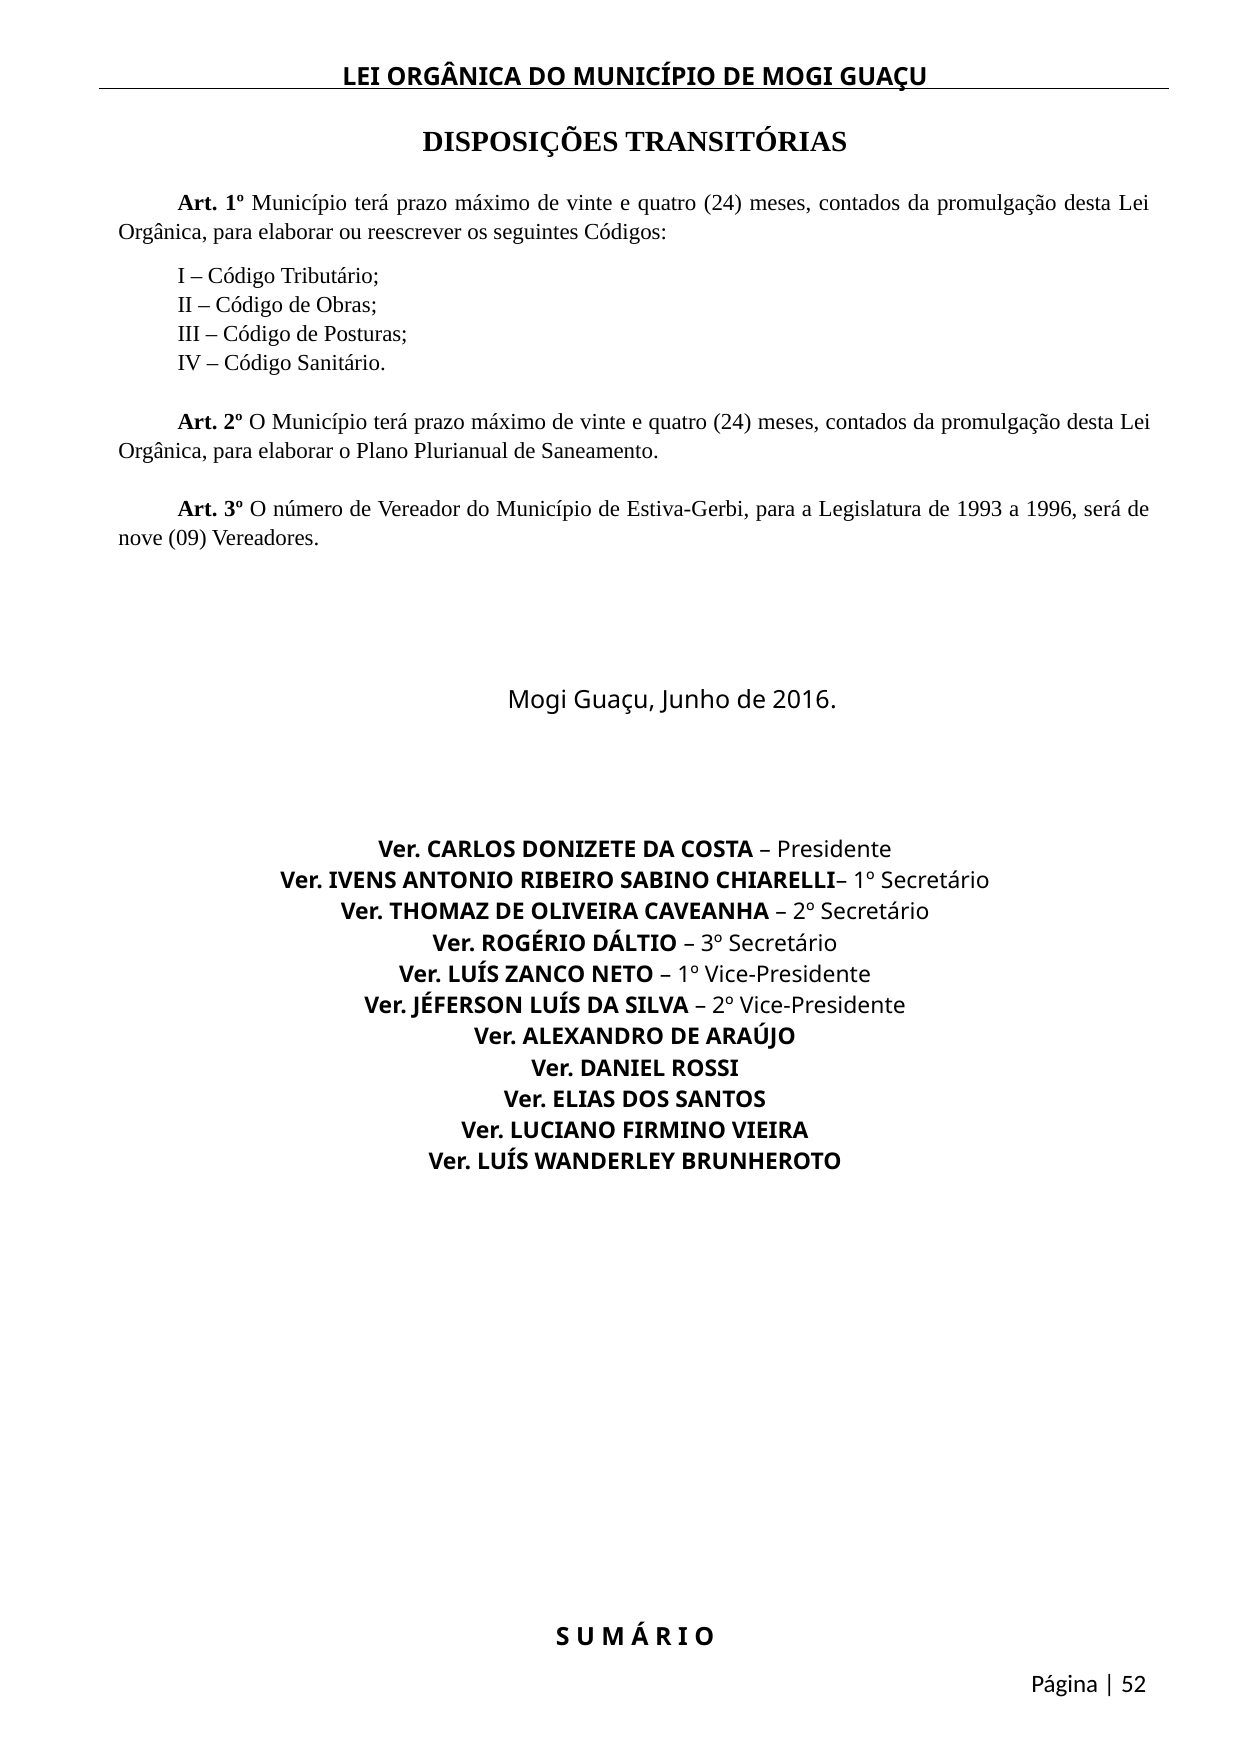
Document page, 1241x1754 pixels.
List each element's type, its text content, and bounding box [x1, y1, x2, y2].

text DISPOSIÇÕES TRANSITÓRIAS [118, 124, 1152, 157]
text Ver. IVENS ANTONIO RIBEIRO SABINO CHIARELLI– 1º Secretário [118, 864, 1152, 895]
text II – Código de Obras; [118, 288, 1152, 317]
text Ver. LUÍS WANDERLEY BRUNHEROTO [118, 1145, 1152, 1177]
text Ver. DANIEL ROSSI [118, 1052, 1152, 1083]
text Art. 1º Município terá prazo máximo de vinte e quatro (24) meses, contados da promulgação desta Lei Orgânica, para elaborar ou reescrever os seguintes Códigos: [118, 186, 1152, 245]
text S U M Á R I O [118, 1618, 1152, 1652]
text III – Código de Posturas; [118, 317, 1152, 347]
text I – Código Tributário; [118, 259, 1152, 288]
text Art. 3º O número de Vereador do Município de Estiva-Gerbi, para a Legislatura de 1993 a 1996, será de nove (09) Vereadores. [118, 492, 1152, 551]
text Ver. ALEXANDRO DE ARAÚJO [118, 1020, 1152, 1052]
text Ver. THOMAZ DE OLIVEIRA CAVEANHA – 2º Secretário [118, 895, 1152, 927]
text Ver. ROGÉRIO DÁLTIO – 3º Secretário [118, 927, 1152, 958]
text Ver. ELIAS DOS SANTOS [118, 1083, 1152, 1114]
text Mogi Guaçu, Junho de 2016. [118, 682, 1152, 716]
text Ver. LUÍS ZANCO NETO – 1º Vice-Presidente [118, 958, 1152, 989]
text Ver. JÉFERSON LUÍS DA SILVA – 2º Vice-Presidente [118, 989, 1152, 1020]
text IV – Código Sanitário. [118, 347, 1152, 376]
text Art. 2º O Município terá prazo máximo de vinte e quatro (24) meses, contados da promulgação desta Lei Orgânica, para elaborar o Plano Plurianual de Saneamento. [118, 405, 1152, 463]
text Ver. CARLOS DONIZETE DA COSTA – Presidente [118, 833, 1152, 864]
text Ver. LUCIANO FIRMINO VIEIRA [118, 1114, 1152, 1145]
